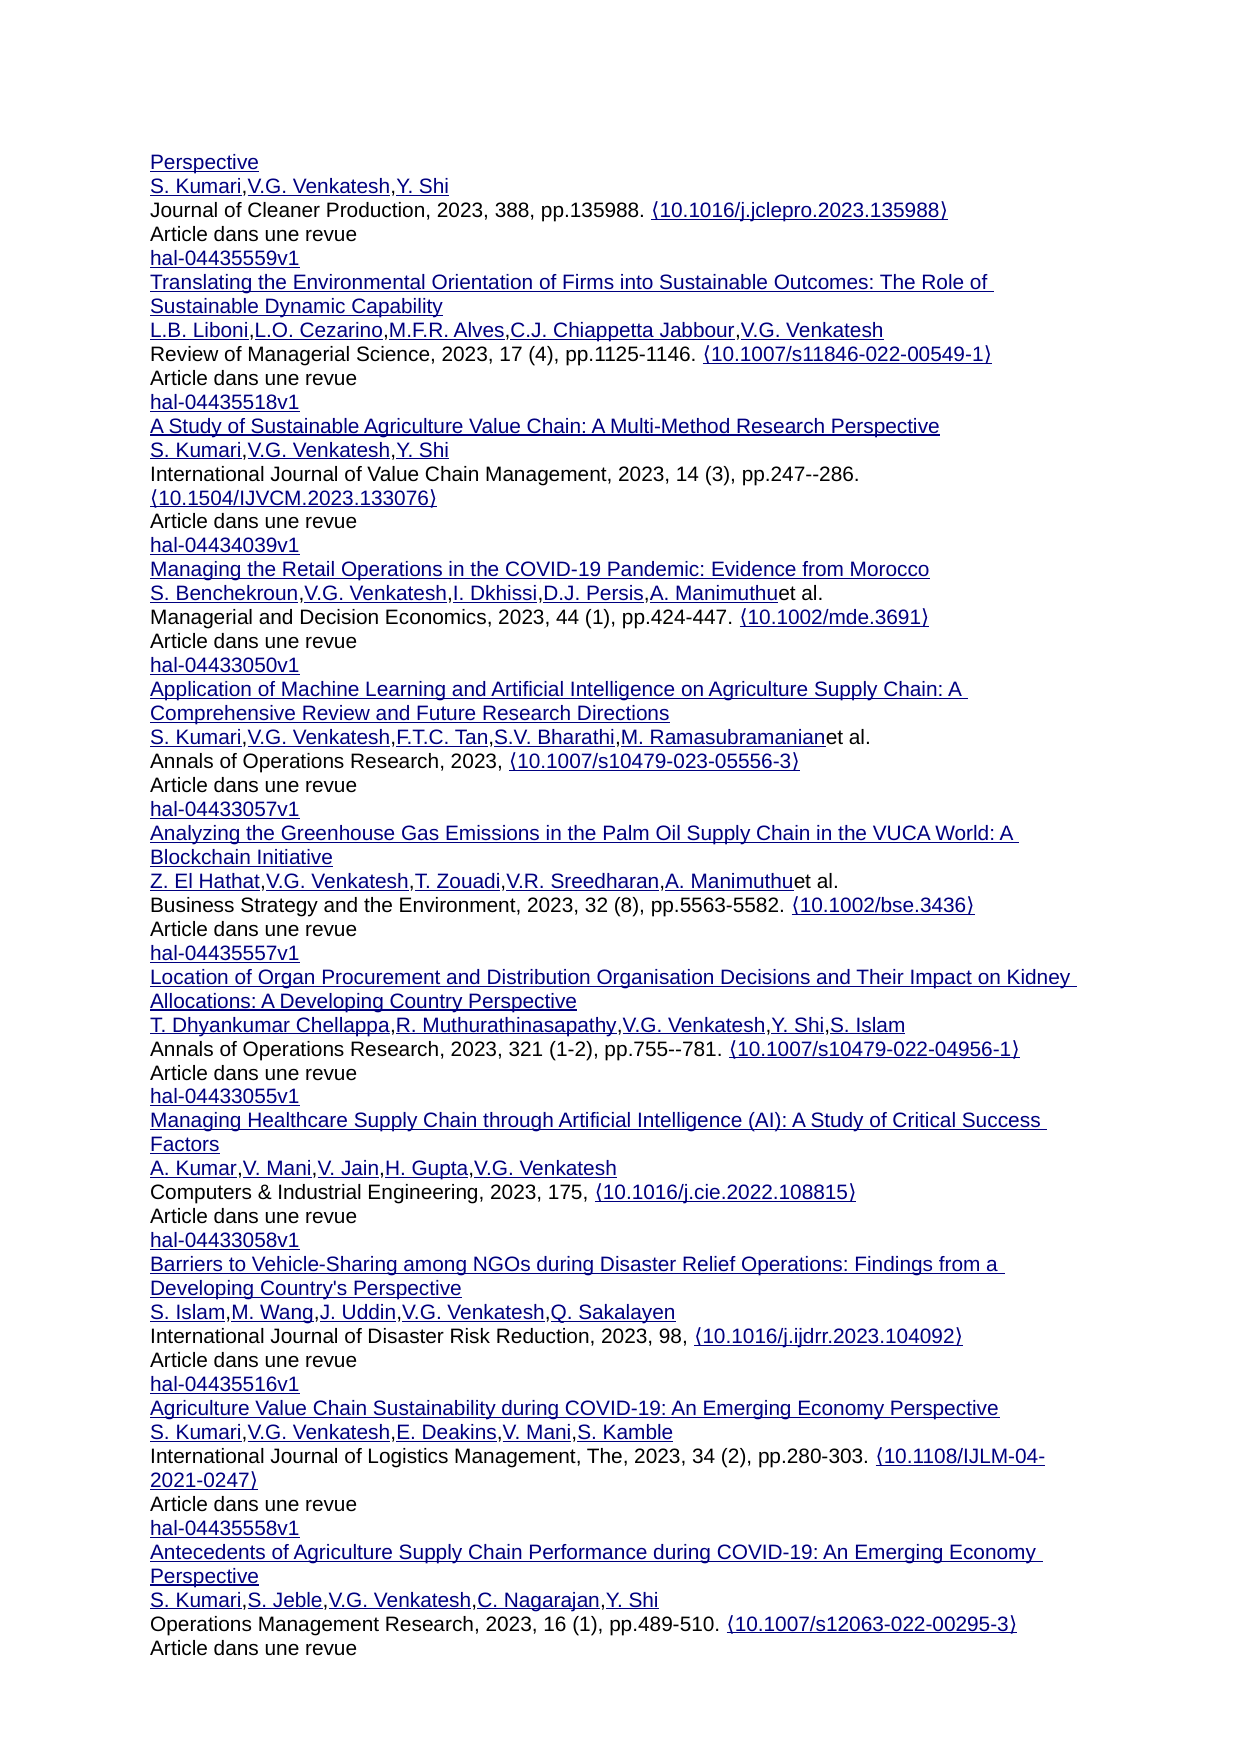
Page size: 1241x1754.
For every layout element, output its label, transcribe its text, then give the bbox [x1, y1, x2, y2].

table_cell Managing the Retail Operations in the COVID-19 Pandemic: Evidence from Morocco S. Benchekroun,V.G. Venkatesh,I. Dkhissi,D.J. Persis,A. Manimuthuet al. Managerial and Decision Economics, 2023, 44 (1), pp.424-447. ⟨10.1002/mde.3691⟩ Article dans une revue hal-04433050v1 [150, 557, 1090, 677]
table_cell Translating the Environmental Orientation of Firms into Sustainable Outcomes: The Role of Sustainable Dynamic Capability L.B. Liboni,L.O. Cezarino,M.F.R. Alves,C.J. Chiappetta Jabbour,V.G. Venkatesh Review of Managerial Science, 2023, 17 (4), pp.1125-1146. ⟨10.1007/s11846-022-00549-1⟩ Article dans une revue hal-04435518v1 [150, 270, 1090, 413]
table_cell Managing Healthcare Supply Chain through Artificial Intelligence (AI): A Study of Critical Success Factors A. Kumar,V. Mani,V. Jain,H. Gupta,V.G. Venkatesh Computers & Industrial Engineering, 2023, 175, ⟨10.1016/j.cie.2022.108815⟩ Article dans une revue hal-04433058v1 [150, 1108, 1090, 1252]
table_cell Application of Machine Learning and Artificial Intelligence on Agriculture Supply Chain: A Comprehensive Review and Future Research Directions S. Kumari,V.G. Venkatesh,F.T.C. Tan,S.V. Bharathi,M. Ramasubramanianet al. Annals of Operations Research, 2023, ⟨10.1007/s10479-023-05556-3⟩ Article dans une revue hal-04433057v1 [150, 677, 1090, 821]
table_cell Perspective S. Kumari,V.G. Venkatesh,Y. Shi Journal of Cleaner Production, 2023, 388, pp.135988. ⟨10.1016/j.jclepro.2023.135988⟩ Article dans une revue hal-04435559v1 [150, 150, 1090, 270]
table_cell Antecedents of Agriculture Supply Chain Performance during COVID-19: An Emerging Economy Perspective S. Kumari,S. Jeble,V.G. Venkatesh,C. Nagarajan,Y. Shi Operations Management Research, 2023, 16 (1), pp.489-510. ⟨10.1007/s12063-022-00295-3⟩ Article dans une revue [150, 1540, 1090, 1659]
table_cell Analyzing the Greenhouse Gas Emissions in the Palm Oil Supply Chain in the VUCA World: A Blockchain Initiative Z. El Hathat,V.G. Venkatesh,T. Zouadi,V.R. Sreedharan,A. Manimuthuet al. Business Strategy and the Environment, 2023, 32 (8), pp.5563-5582. ⟨10.1002/bse.3436⟩ Article dans une revue hal-04435557v1 [150, 821, 1090, 964]
table_cell Barriers to Vehicle-Sharing among NGOs during Disaster Relief Operations: Findings from a Developing Country's Perspective S. Islam,M. Wang,J. Uddin,V.G. Venkatesh,Q. Sakalayen International Journal of Disaster Risk Reduction, 2023, 98, ⟨10.1016/j.ijdrr.2023.104092⟩ Article dans une revue hal-04435516v1 [150, 1252, 1090, 1396]
table_cell A Study of Sustainable Agriculture Value Chain: A Multi-Method Research Perspective S. Kumari,V.G. Venkatesh,Y. Shi International Journal of Value Chain Management, 2023, 14 (3), pp.247--286. ⟨10.1504/IJVCM.2023.133076⟩ Article dans une revue hal-04434039v1 [150, 414, 1090, 557]
table_cell Location of Organ Procurement and Distribution Organisation Decisions and Their Impact on Kidney Allocations: A Developing Country Perspective T. Dhyankumar Chellappa,R. Muthurathinasapathy,V.G. Venkatesh,Y. Shi,S. Islam Annals of Operations Research, 2023, 321 (1-2), pp.755--781. ⟨10.1007/s10479-022-04956-1⟩ Article dans une revue hal-04433055v1 [150, 965, 1090, 1108]
table_cell Agriculture Value Chain Sustainability during COVID-19: An Emerging Economy Perspective S. Kumari,V.G. Venkatesh,E. Deakins,V. Mani,S. Kamble International Journal of Logistics Management, The, 2023, 34 (2), pp.280-303. ⟨10.1108/IJLM-04-2021-0247⟩ Article dans une revue hal-04435558v1 [150, 1396, 1090, 1539]
